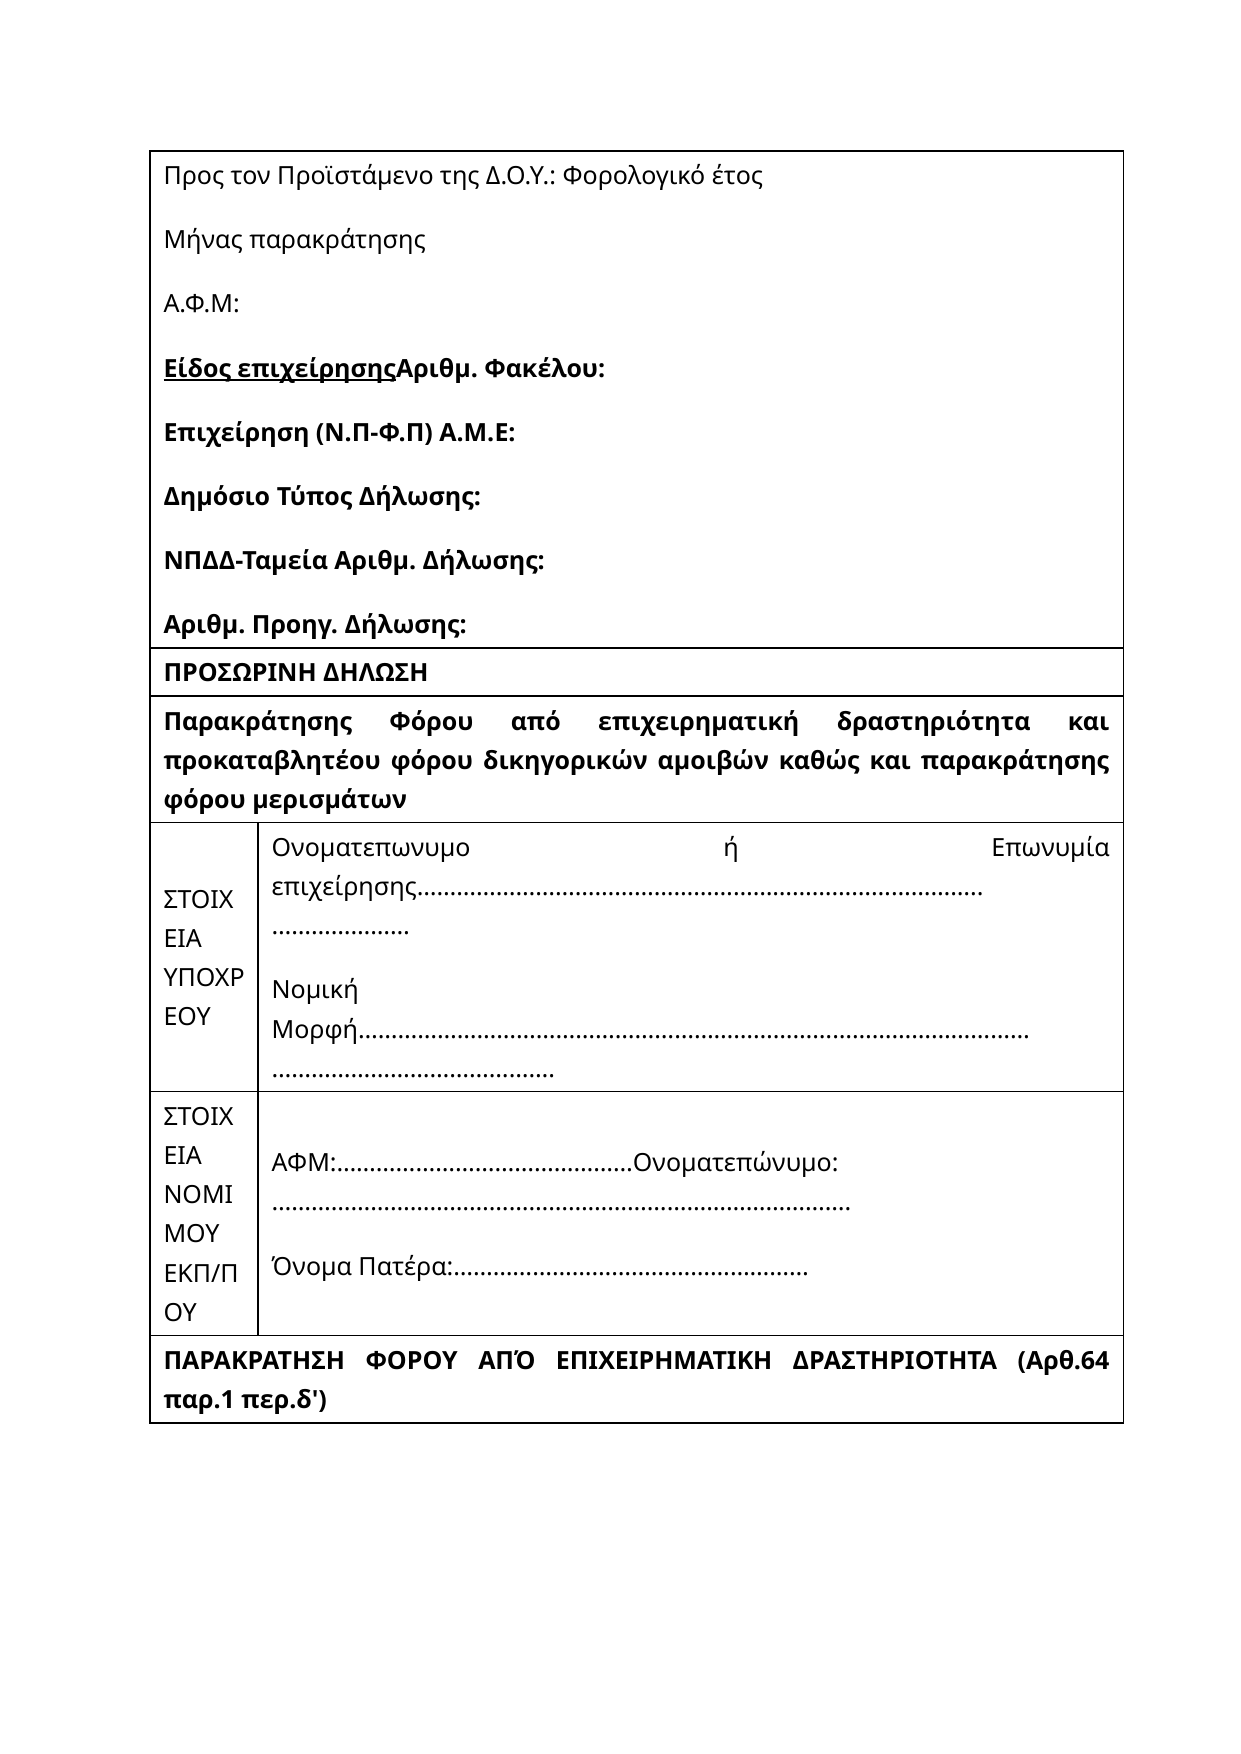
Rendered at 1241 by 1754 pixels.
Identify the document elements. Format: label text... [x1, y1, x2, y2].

table_cell Παρακράτησης Φόρου από επιχειρηματική δραστηριότητα και προκαταβλητέου φόρου δικηγορικών αμοιβών καθώς και παρακράτησης φόρου μερισμάτων [151, 697, 1123, 822]
table_cell ΣΤΟΙΧΕΙΑ ΥΠΟΧΡΕΟΥ [151, 823, 257, 1091]
table_cell ΣΤΟΙΧΕΙΑ ΝΟΜΙΜΟΥ ΕΚΠ/ΠΟΥ [151, 1092, 257, 1335]
table_cell ΑΦΜ:………………………………………Ονοματεπώνυμο:……………………………………………………………………………. Όνομα Πατέρα:……………………………………………… [259, 1092, 1123, 1335]
table_cell ΠΑΡΑΚΡΑΤΗΣΗ ΦΟΡΟΥ ΑΠΌ ΕΠΙΧΕΙΡΗΜΑΤΙΚΗ ΔΡΑΣΤΗΡΙΟΤΗΤΑ (Αρθ.64 παρ.1 περ.δ') [151, 1336, 1123, 1422]
table_cell Ονοματεπωνυμο ή Επωνυμία επιχείρησης…………………………………………………………………………..………………… Νομική Μορφή………………………………………………………………………………………… ……………………………………. [259, 823, 1123, 1091]
table_header Προς τον Προϊστάμενο της Δ.Ο.Υ.: Φορολογικό έτος Μήνας παρακράτησης Α.Φ.Μ: Είδος επιχείρησηςΑριθμ. Φακέλου: Επιχείρηση (Ν.Π-Φ.Π) Α.Μ.Ε: Δημόσιο Τύπος Δήλωσης: ΝΠΔΔ-Ταμεία Αριθμ. Δήλωσης: Αριθμ. Προηγ. Δήλωσης: [151, 152, 1123, 647]
table_cell ΠΡΟΣΩΡΙΝΗ ΔΗΛΩΣΗ [151, 649, 1123, 695]
